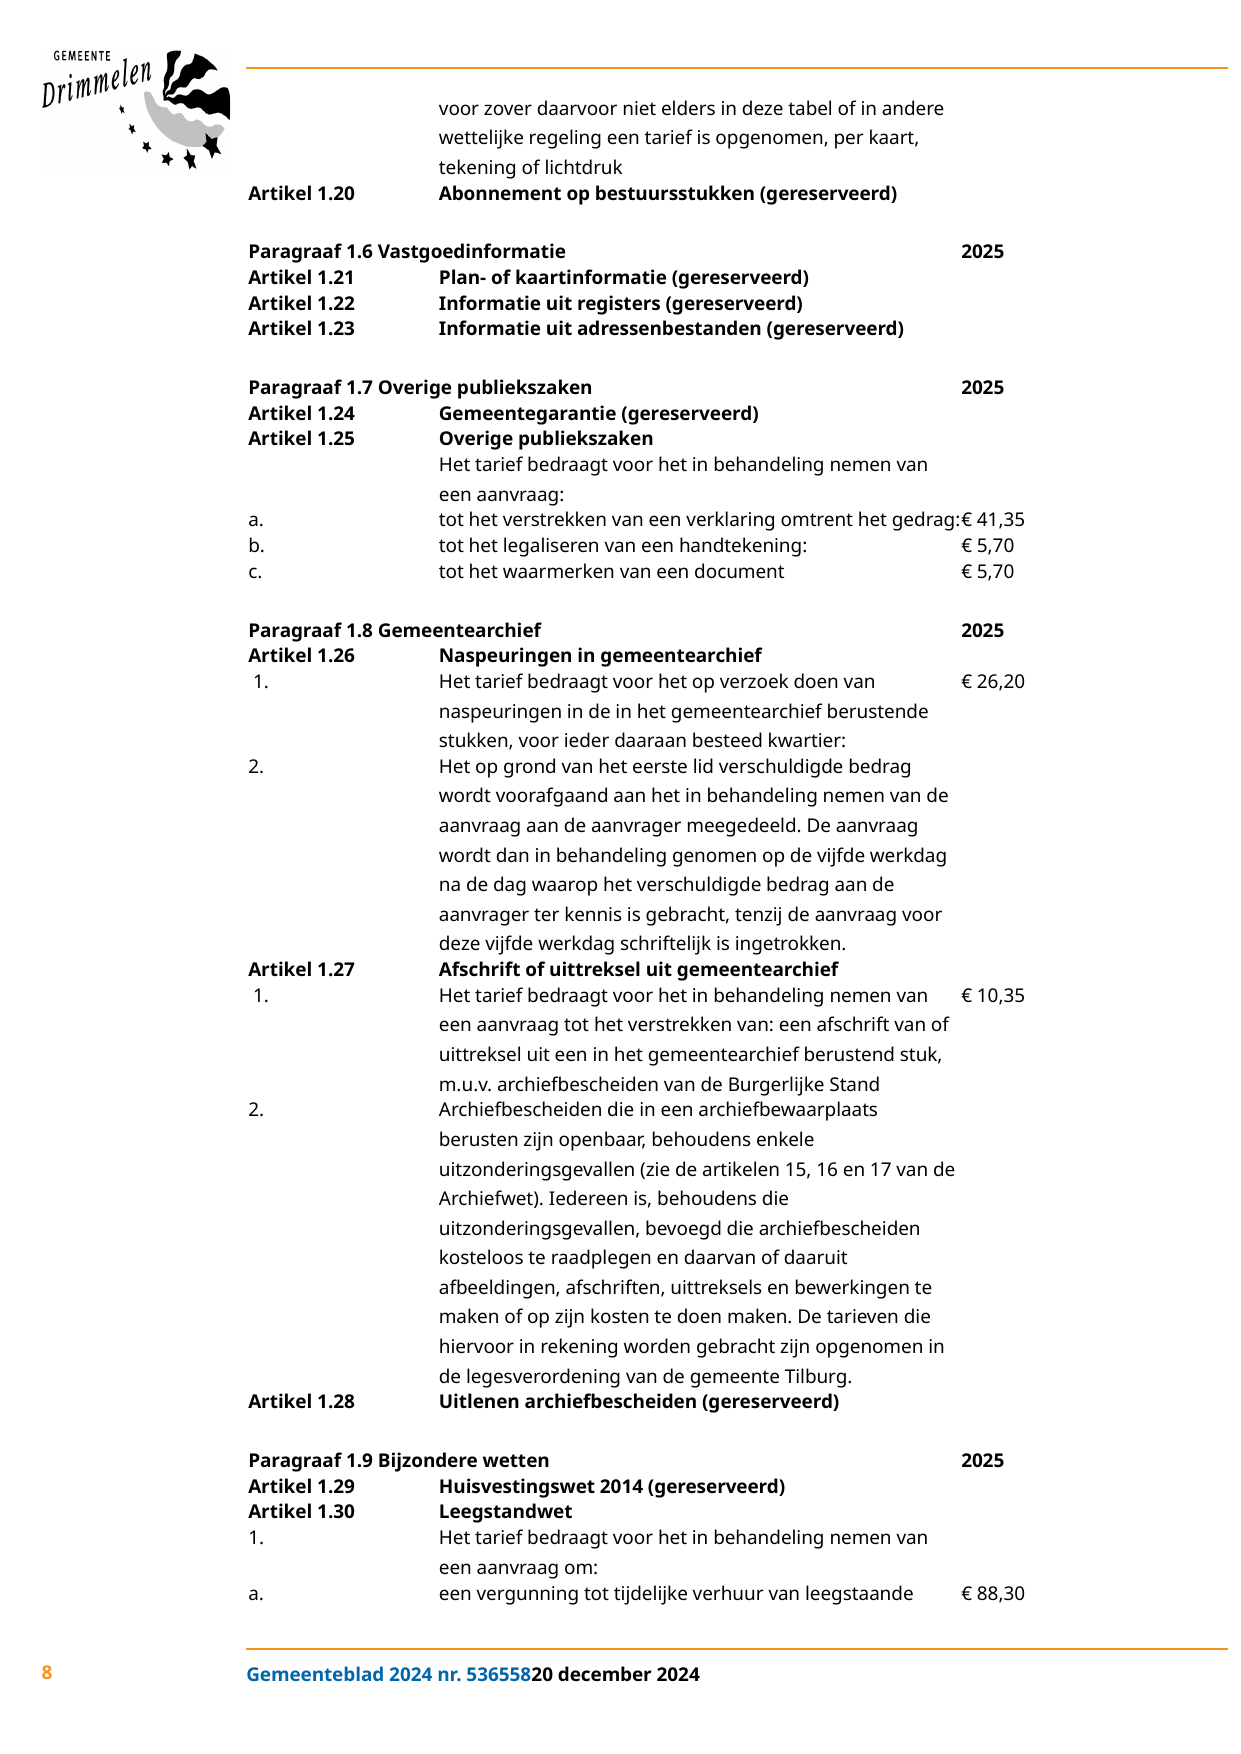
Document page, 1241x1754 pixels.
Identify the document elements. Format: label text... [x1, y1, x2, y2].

table_header 2025 [961, 374, 1152, 400]
table_header 2025 [961, 617, 1152, 642]
table_cell Het tarief bedraagt voor het in behandeling nemen van een aanvraag om: [439, 1524, 961, 1580]
table_cell Abonnement op bestuursstukken (gereserveerd) [439, 180, 961, 205]
table_cell Artikel 1.28 [248, 1389, 439, 1414]
table_cell Uitlenen archiefbescheiden (gereserveerd) [439, 1389, 961, 1414]
table_cell Artikel 1.23 [248, 316, 439, 341]
table_cell [961, 451, 1152, 507]
table_header 2025 [961, 238, 1152, 264]
table_cell tot het waarmerken van een document [439, 558, 961, 584]
table_cell Het tarief bedraagt voor het op verzoek doen van naspeuringen in de in het gemeentearchief berustende stukken, voor ieder daaraan besteed kwartier: [439, 668, 961, 753]
table_cell Artikel 1.29 [248, 1473, 439, 1499]
table_cell [961, 956, 1152, 982]
table_cell tot het legaliseren van een handtekening: [439, 533, 961, 558]
table_cell [961, 1524, 1152, 1580]
table_cell a. [248, 507, 439, 532]
table_cell [961, 316, 1152, 341]
table_cell Afschrift of uittreksel uit gemeentearchief [439, 956, 961, 982]
table_cell Plan- of kaartinformatie (gereserveerd) [439, 264, 961, 290]
table_cell Artikel 1.20 [248, 180, 439, 205]
table_cell Het op grond van het eerste lid verschuldigde bedrag wordt voorafgaand aan het in behandeling nemen van de aanvraag aan de aanvrager meegedeeld. De aanvraag wordt dan in behandeling genomen op de vijfde werkdag na de dag waarop het verschuldigde bedrag aan de aanvrager ter kennis is gebracht, tenzij de aanvraag voor deze vijfde werkdag schriftelijk is ingetrokken. [439, 753, 961, 956]
table_cell een vergunning tot tijdelijke verhuur van leegstaande [439, 1580, 961, 1605]
table_cell voor zover daarvoor niet elders in deze tabel of in andere wettelijke regeling een tarief is opgenomen, per kaart, tekening of lichtdruk [439, 95, 961, 180]
table_cell a. [248, 1580, 439, 1605]
table_header Paragraaf 1.9 Bijzondere wetten [248, 1447, 961, 1473]
table_cell Archiefbescheiden die in een archiefbewaarplaats berusten zijn openbaar, behoudens enkele uitzonderingsgevallen (zie de artikelen 15, 16 en 17 van de Archiefwet). Iedereen is, behoudens die uitzonderingsgevallen, bevoegd die archiefbescheiden kosteloos te raadplegen en daarvan of daaruit afbeeldingen, afschriften, uittreksels en bewerkingen te maken of op zijn kosten te doen maken. De tarieven die hiervoor in rekening worden gebracht zijn opgenomen in de legesverordening van de gemeente Tilburg. [439, 1097, 961, 1388]
table_cell Huisvestingswet 2014 (gereserveerd) [439, 1473, 961, 1499]
table_cell c. [248, 558, 439, 584]
table_header 2025 [961, 1447, 1152, 1473]
table_cell [961, 180, 1152, 205]
table_cell € 5,70 [961, 558, 1152, 584]
table_cell 2. [248, 1097, 439, 1388]
table_cell [961, 1389, 1152, 1414]
table_cell Naspeuringen in gemeentearchief [439, 643, 961, 668]
table_cell € 41,35 [961, 507, 1152, 532]
table_cell 1. [248, 1524, 439, 1580]
table_cell Het tarief bedraagt voor het in behandeling nemen van een aanvraag tot het verstrekken van: een afschrift van of uittreksel uit een in het gemeentearchief berustend stuk, m.u.v. archiefbescheiden van de Burgerlijke Stand [439, 982, 961, 1097]
table_cell [961, 264, 1152, 290]
table_cell Artikel 1.30 [248, 1499, 439, 1524]
table_cell Artikel 1.21 [248, 264, 439, 290]
table_cell [961, 1473, 1152, 1499]
picture [41, 47, 231, 172]
table_cell Gemeentegarantie (gereserveerd) [439, 400, 961, 426]
table_header Paragraaf 1.8 Gemeentearchief [248, 617, 961, 642]
table_cell Overige publiekszaken [439, 426, 961, 451]
table_header Paragraaf 1.7 Overige publiekszaken [248, 374, 961, 400]
table_cell Informatie uit adressenbestanden (gereserveerd) [439, 316, 961, 341]
table_cell € 10,35 [961, 982, 1152, 1097]
table_cell 1. [248, 982, 439, 1097]
table_cell Informatie uit registers (gereserveerd) [439, 290, 961, 316]
table_cell [961, 426, 1152, 451]
table_cell [961, 1499, 1152, 1524]
table_cell 2. [248, 753, 439, 956]
table_cell Artikel 1.25 [248, 426, 439, 451]
table_cell € 26,20 [961, 668, 1152, 753]
table_cell € 88,30 [961, 1580, 1152, 1605]
table_cell Artikel 1.24 [248, 400, 439, 426]
table_cell Het tarief bedraagt voor het in behandeling nemen van een aanvraag: [439, 451, 961, 507]
table_cell € 5,70 [961, 533, 1152, 558]
table_cell b. [248, 533, 439, 558]
table_cell [248, 95, 439, 180]
table_header Paragraaf 1.6 Vastgoedinformatie [248, 238, 961, 264]
table_cell tot het verstrekken van een verklaring omtrent het gedrag: [439, 507, 961, 532]
table_cell Leegstandwet [439, 1499, 961, 1524]
table_cell [961, 290, 1152, 316]
table_cell [248, 451, 439, 507]
table_cell [961, 400, 1152, 426]
table_cell Artikel 1.26 [248, 643, 439, 668]
table_cell Artikel 1.27 [248, 956, 439, 982]
table_cell [961, 643, 1152, 668]
table_cell Artikel 1.22 [248, 290, 439, 316]
table_cell [961, 753, 1152, 956]
table_cell 1. [248, 668, 439, 753]
table_cell [961, 1097, 1152, 1388]
table_cell [961, 95, 1152, 180]
